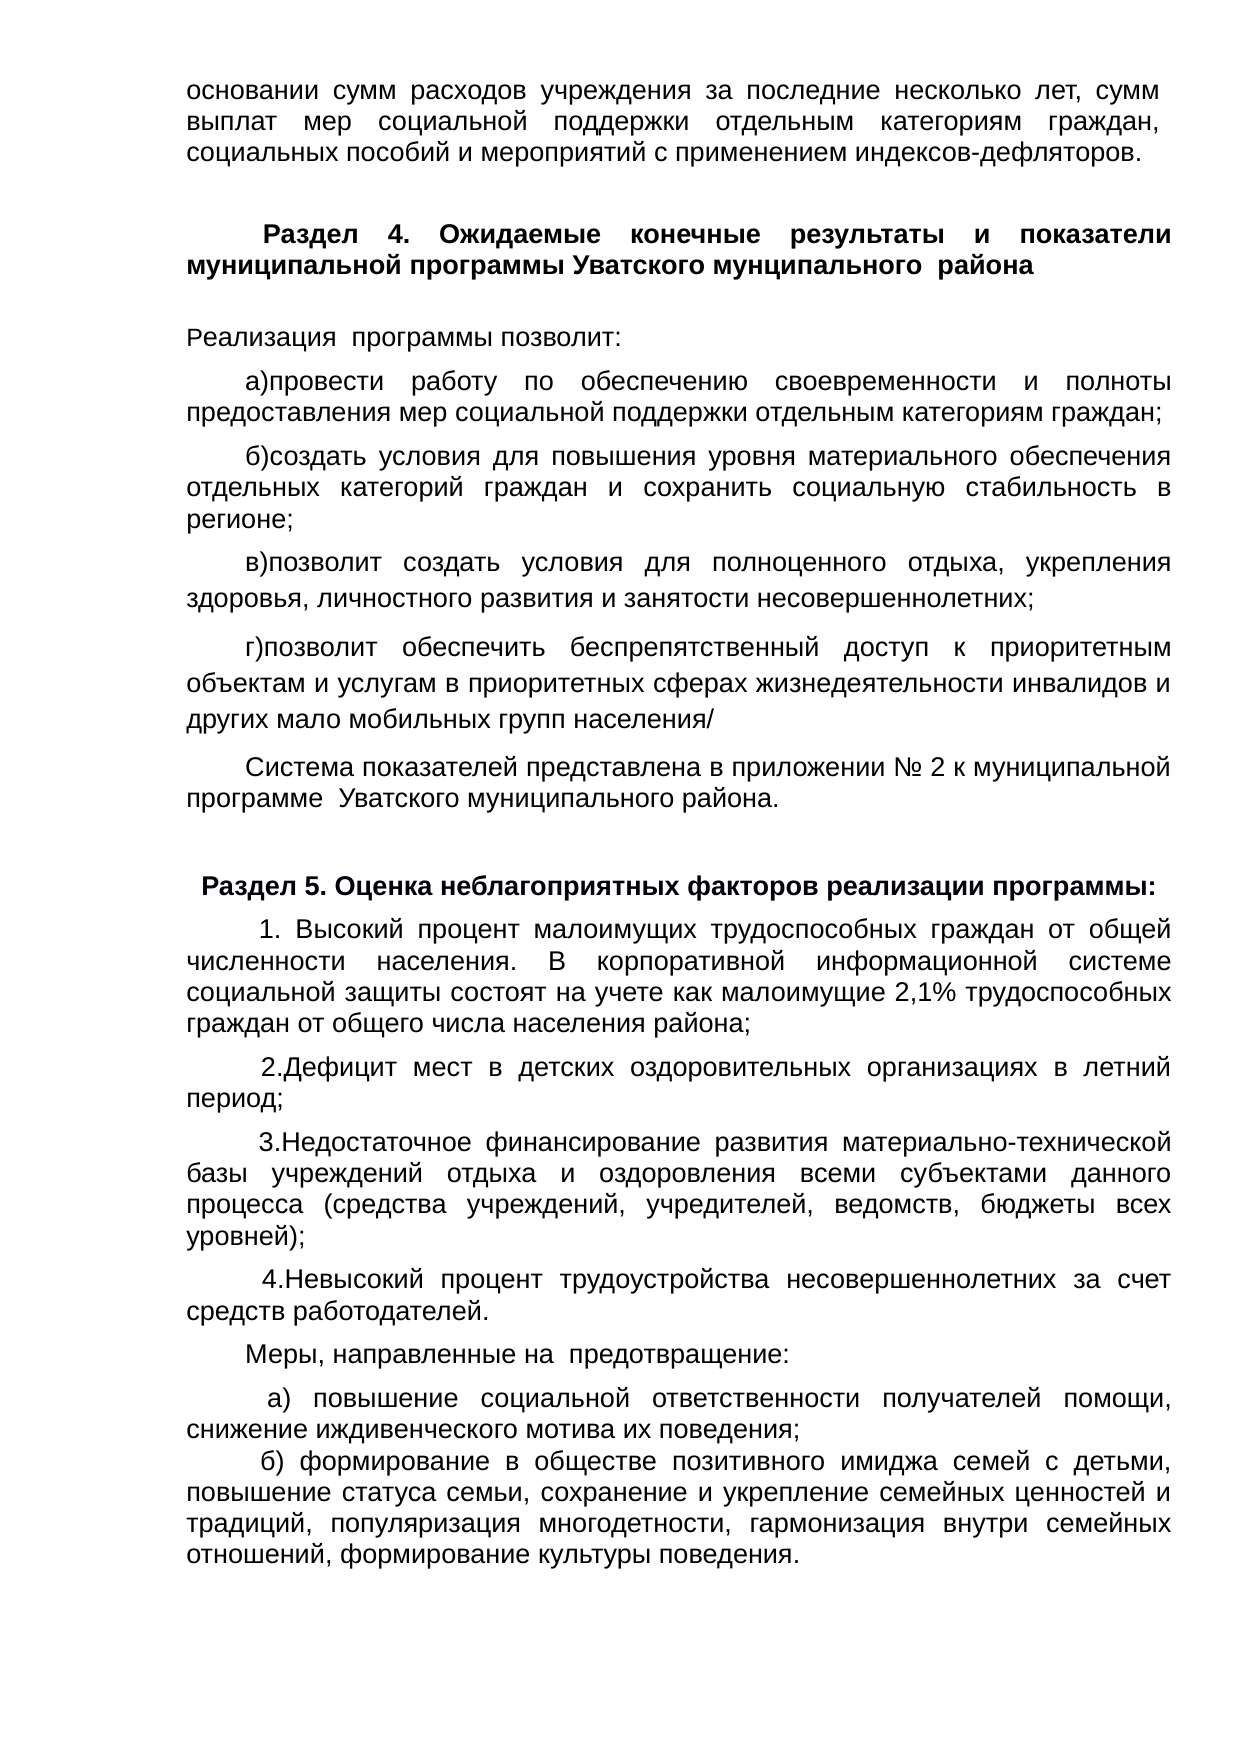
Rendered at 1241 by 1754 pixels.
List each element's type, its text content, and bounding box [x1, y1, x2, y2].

subtitle Раздел 4. Ожидаемые конечные результаты и показатели муниципальной программы Уватского мунципального района [186, 218, 1172, 280]
text г)позволит обеспечить беспрепятственный доступ к приоритетным объектам и услугам в приоритетных сферах жизнедеятельности инвалидов и других мало мобильных групп населения/ [186, 631, 1172, 734]
text Система показателей представлена в приложении № 2 к муниципальной программе Уватского муниципального района. [186, 751, 1172, 813]
text а)провести работу по обеспечению своевременности и полноты предоставления мер социальной поддержки отдельным категориям граждан; [186, 365, 1172, 428]
text б)создать условия для повышения уровня материального обеспечения отдельных категорий граждан и сохранить социальную стабильность в регионе; [186, 440, 1172, 534]
text в)позволит создать условия для полноценного отдыха, укрепления здоровья, личностного развития и занятости несовершеннолетних; [186, 546, 1172, 613]
text 3.Недостаточное финансирование развития материально-технической базы учреждений отдыха и оздоровления всеми субъектами данного процесса (средства учреждений, учредителей, ведомств, бюджеты всех уровней); [186, 1126, 1172, 1251]
text б) формирование в обществе позитивного имиджа семей с детьми, повышение статуса семьи, сохранение и укрепление семейных ценностей и традиций, популяризация многодетности, гармонизация внутри семейных отношений, формирование культуры поведения. [186, 1445, 1172, 1570]
text Раздел 5. Оценка неблагоприятных факторов реализации программы: [186, 870, 1172, 901]
text Программы составлено на основании сумм расходов учреждения за последние несколько лет, сумм выплат мер социальной поддержки отдельным категориям граждан, социальных пособий и мероприятий с применением индексов-дефляторов. [186, 74, 1160, 168]
text 4.Невысокий процент трудоустройства несовершеннолетних за счет средств работодателей. [186, 1263, 1172, 1326]
text а) повышение социальной ответственности получателей помощи, снижение иждивенческого мотива их поведения; [186, 1382, 1172, 1445]
text 2.Дефицит мест в детских оздоровительных организациях в летний период; [186, 1051, 1172, 1113]
text Реализация программы позволит: [186, 321, 1172, 353]
text 1. Высокий процент малоимущих трудоспособных граждан от общей численности населения. В корпоративной информационной системе социальной защиты состоят на учете как малоимущие 2,1% трудоспособных граждан от общего числа населения района; [186, 913, 1172, 1038]
text Меры, направленные на предотвращение: [186, 1338, 1172, 1370]
